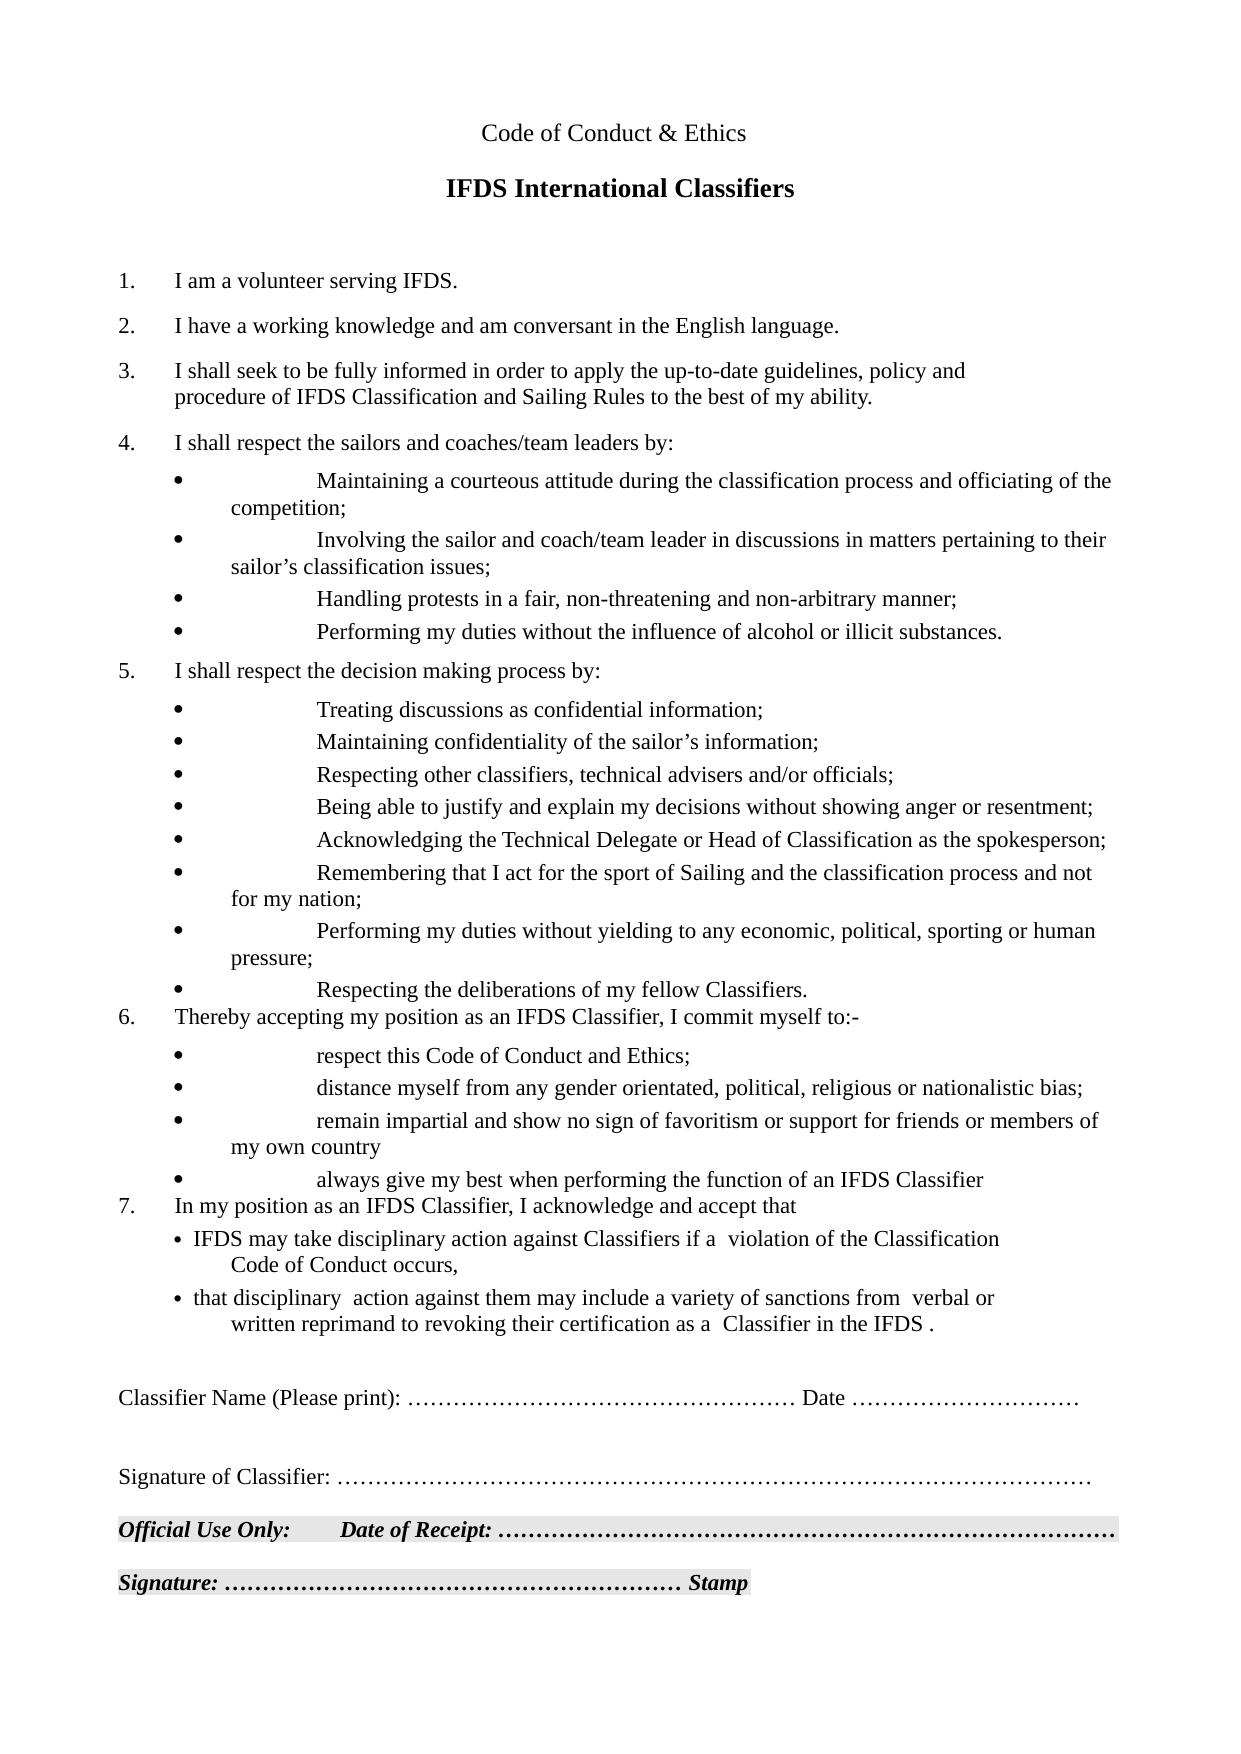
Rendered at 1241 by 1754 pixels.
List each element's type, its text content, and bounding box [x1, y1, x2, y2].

list Maintaining a courteous attitude during the classification process and officiating of the competition; [174, 467, 1122, 520]
text Signature of Classifier: ……………………………………………………………………………………… [118, 1410, 1122, 1516]
text 4. I shall respect the sailors and coaches/team leaders by: [118, 428, 1037, 455]
list Maintaining confidentiality of the sailor’s information; [174, 728, 1122, 754]
list Respecting the deliberations of my fellow Classifiers. [174, 977, 1122, 1003]
list distance myself from any gender orientated, political, religious or nationalistic bias; [174, 1074, 1122, 1101]
list Handling protests in a fair, non-threatening and non-arbitrary manner; [174, 585, 1122, 612]
text 5. I shall respect the decision making process by: [118, 657, 1037, 683]
text 1. I am a volunteer serving IFDS. [118, 267, 1037, 293]
text 2. I have a working knowledge and am conversant in the English language. [118, 312, 1037, 338]
list that disciplinary action against them may include a variety of sanctions from verbal or written reprimand to revoking their certification as a Classifier in the IFDS . [174, 1284, 1037, 1337]
text 7. In my position as an IFDS Classifier, I acknowledge and accept that [118, 1192, 1037, 1219]
subtitle IFDS International Classifiers [118, 172, 1122, 203]
list always give my best when performing the function of an IFDS Classifier [174, 1166, 1122, 1192]
list Respecting other classifiers, technical advisers and/or officials; [174, 761, 1122, 787]
list remain impartial and show no sign of favoritism or support for friends or members of my own country [174, 1107, 1122, 1160]
list IFDS may take disciplinary action against Classifiers if a violation of the Classification Code of Conduct occurs, [174, 1225, 1037, 1278]
list Performing my duties without yielding to any economic, political, sporting or human pressure; [174, 918, 1122, 970]
list respect this Code of Conduct and Ethics; [174, 1042, 1122, 1068]
list Performing my duties without the influence of alcohol or illicit substances. [174, 618, 1122, 644]
text Classifier Name (Please print): …………………………………………… Date ………………………… [118, 1384, 1122, 1410]
text 3. I shall seek to be fully informed in order to apply the up-to-date guidelines, policy and procedure of IFDS Classification and Sailing Rules to the best of my ability. [118, 357, 1037, 410]
text 6. Thereby accepting my position as an IFDS Classifier, I commit myself to:- [118, 1003, 1037, 1029]
text Code of Conduct & Ethics [118, 118, 1122, 147]
text Official Use Only: Date of Receipt: ……………………………………………………………………… Signature: …………………………………………………… Stamp [118, 1516, 1122, 1595]
list Involving the sailor and coach/team leader in discussions in matters pertaining to their sailor’s classification issues; [174, 526, 1122, 579]
list Treating discussions as confidential information; [174, 696, 1122, 722]
list Acknowledging the Technical Delegate or Head of Classification as the spokesperson; [174, 826, 1122, 852]
list Remembering that I act for the sport of Sailing and the classification process and not for my nation; [174, 859, 1122, 911]
list Being able to justify and explain my decisions without showing anger or resentment; [174, 793, 1122, 820]
